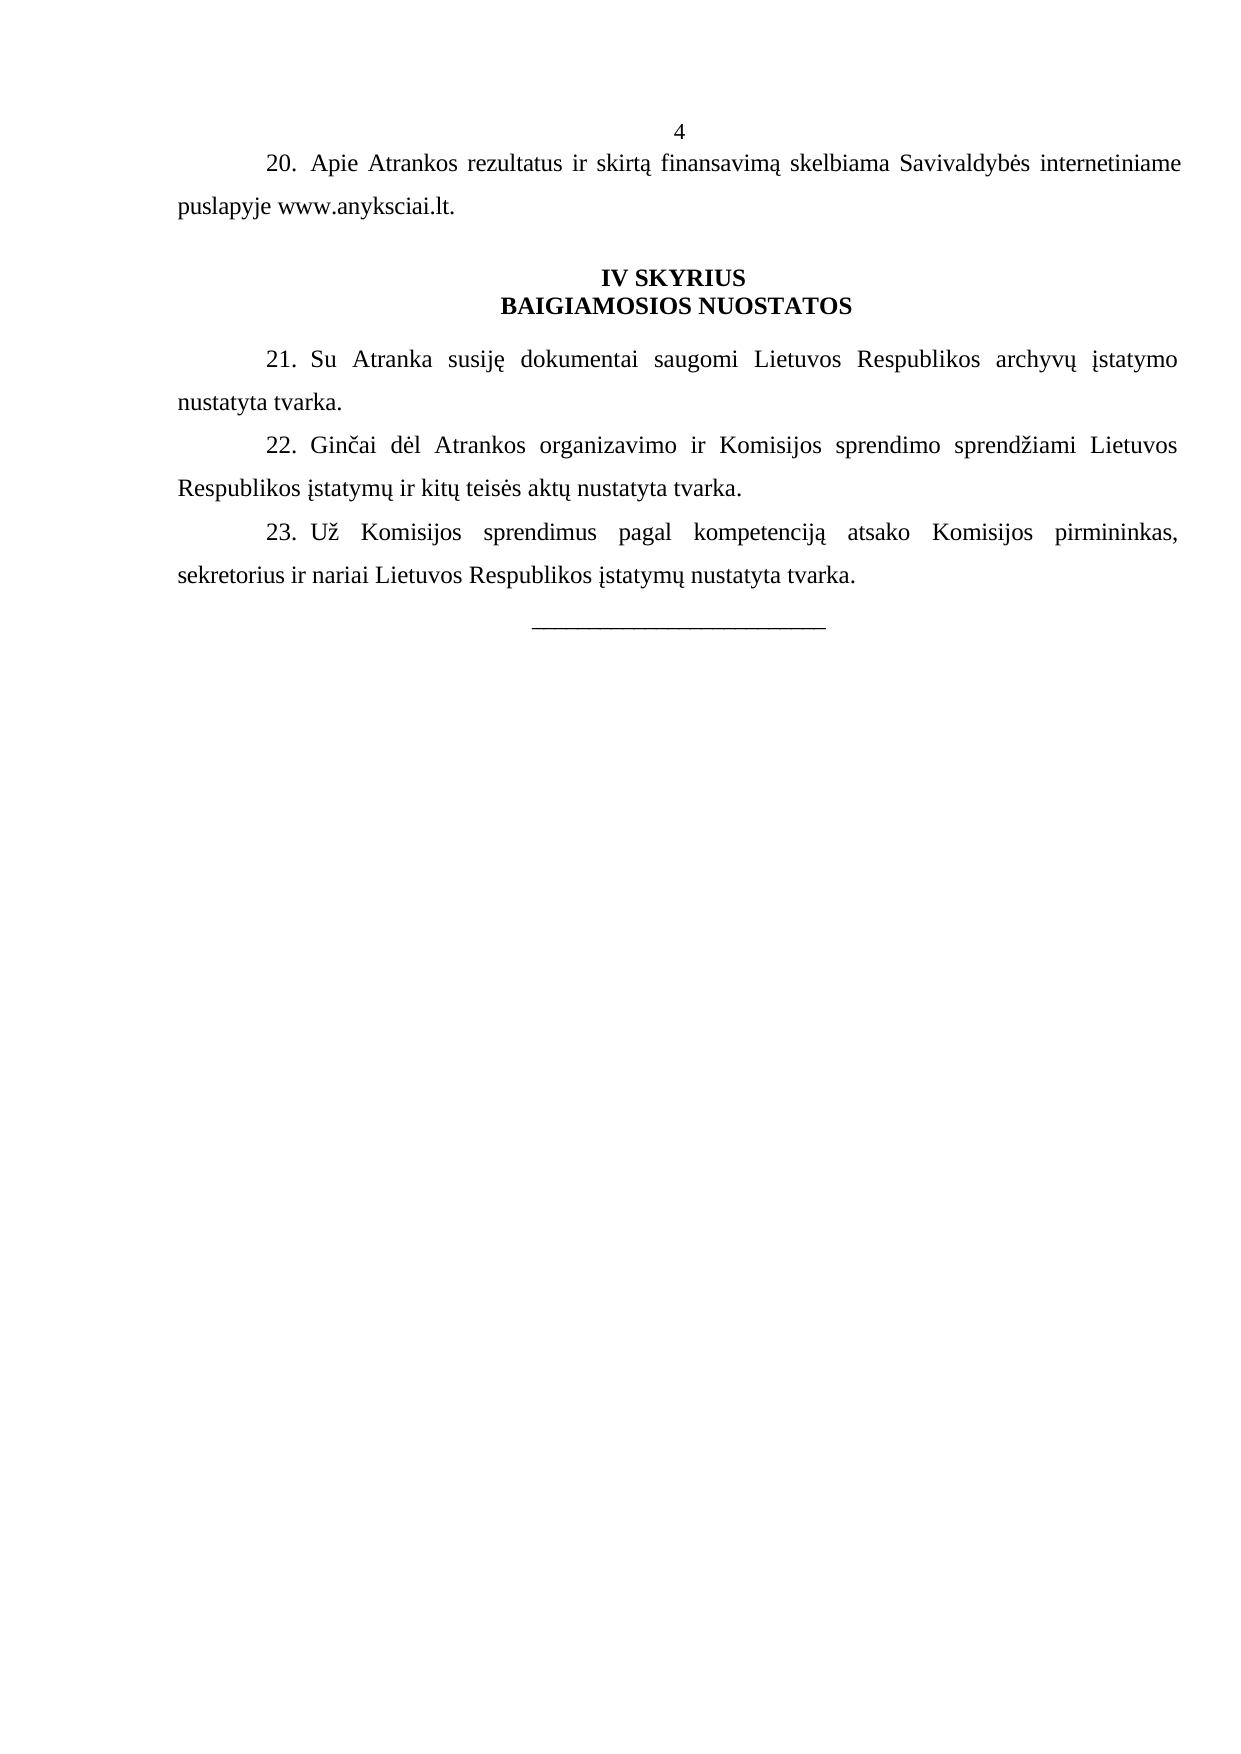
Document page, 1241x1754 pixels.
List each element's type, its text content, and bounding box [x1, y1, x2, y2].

text 22. Ginčai dėl Atrankos organizavimo ir Komisijos sprendimo sprendžiami Lietuvos Respublikos įstatymų ir kitų teisės aktų nustatyta tvarka. [177, 430, 1178, 502]
text 21. Su Atranka susiję dokumentai saugomi Lietuvos Respublikos archyvų įstatymo nustatyta tvarka. [177, 344, 1178, 416]
text IV SKYRIUS [177, 263, 1176, 291]
text 23. Už Komisijos sprendimus pagal kompetenciją atsako Komisijos pirmininkas, sekretorius ir nariai Lietuvos Respublikos įstatymų nustatyta tvarka. [177, 517, 1178, 588]
text BAIGIAMOSIOS NUOSTATOS [177, 291, 1176, 320]
text 20. Apie Atrankos rezultatus ir skirtą finansavimą skelbiama Savivaldybės internetiniame puslapyje www.anyksciai.lt. [177, 148, 1181, 219]
text __________________________ [177, 603, 1181, 632]
